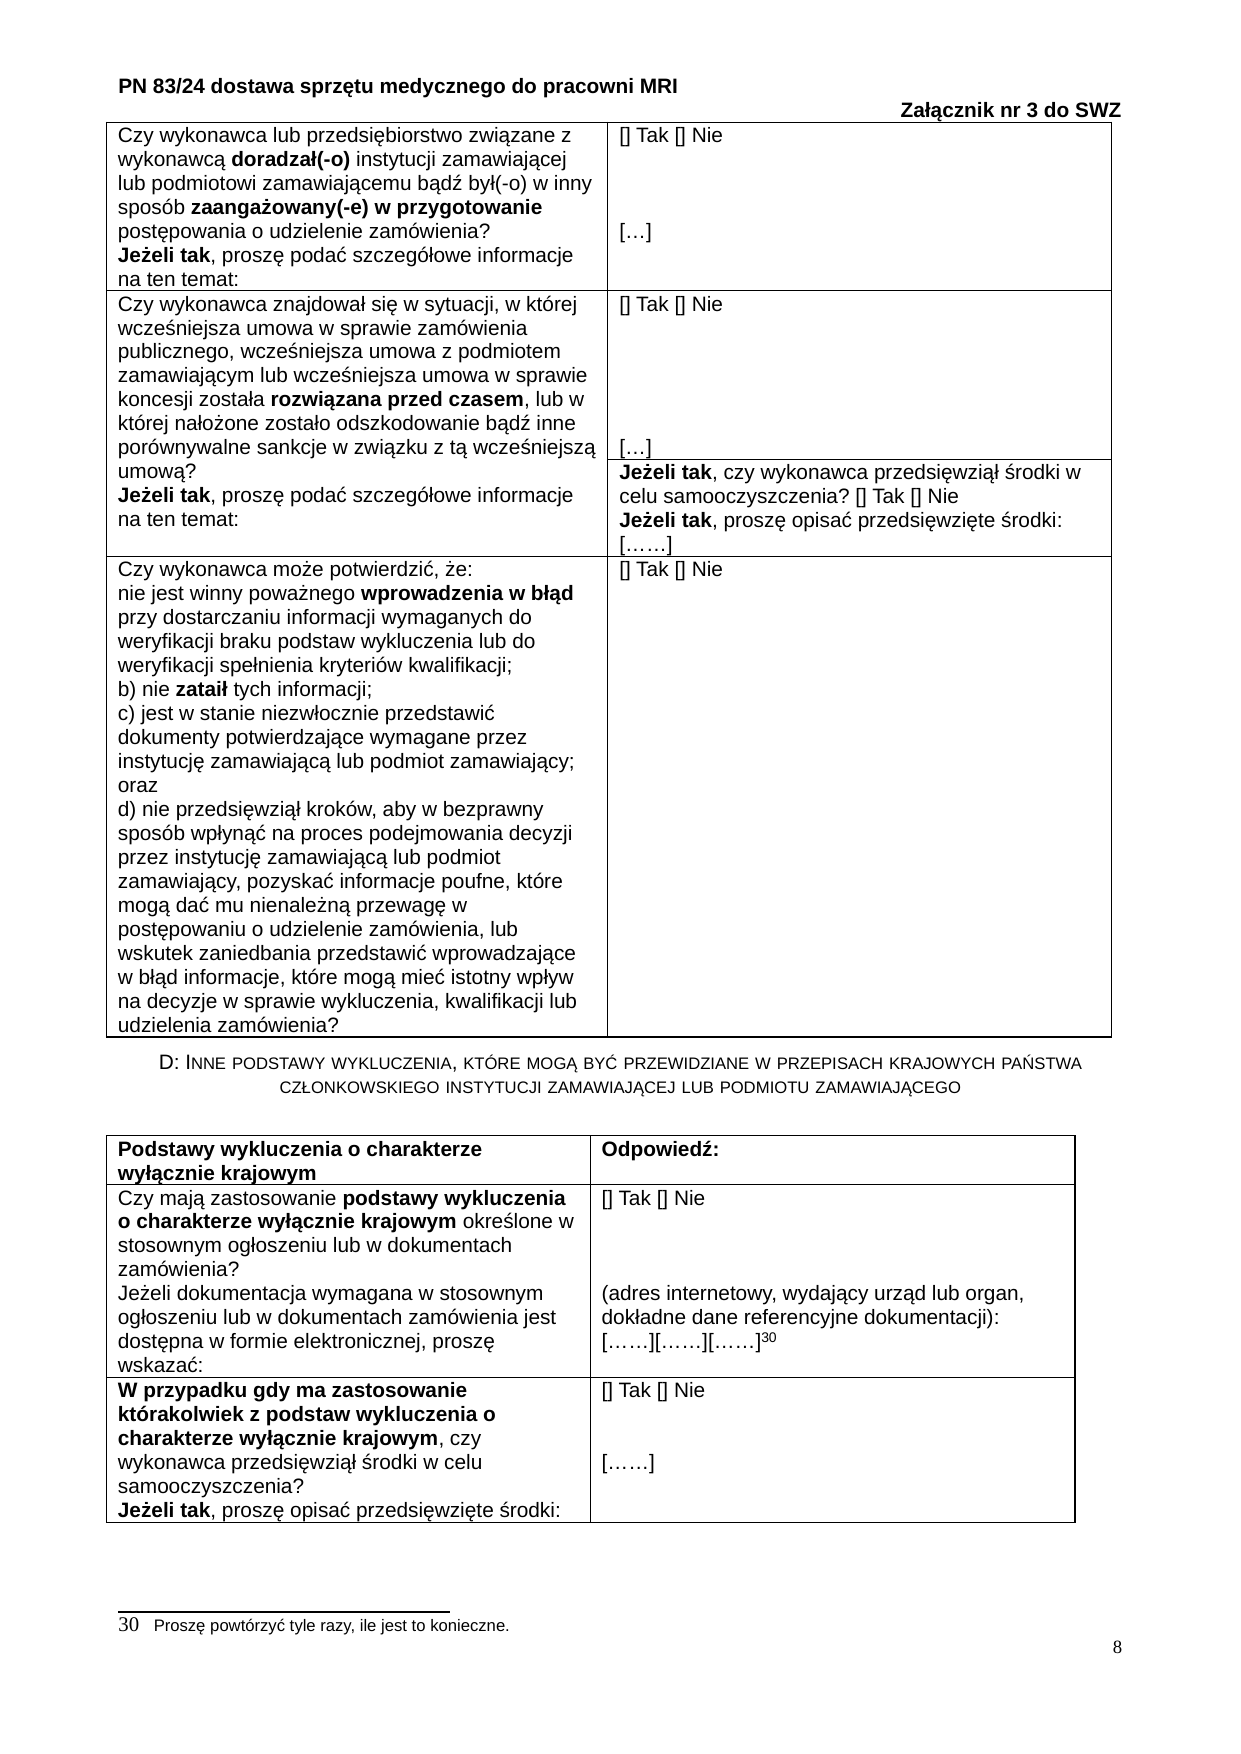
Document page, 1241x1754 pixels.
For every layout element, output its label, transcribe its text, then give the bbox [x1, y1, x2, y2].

table_header Odpowiedź: [591, 1136, 1074, 1184]
table_cell Czy wykonawca może potwierdzić, że: nie jest winny poważnego wprowadzenia w błąd przy dostarczaniu informacji wymaganych do weryfikacji braku podstaw wykluczenia lub do weryfikacji spełnienia kryteriów kwalifikacji; b) nie zataił tych informacji; c) jest w stanie niezwłocznie przedstawić dokumenty potwierdzające wymagane przez instytucję zamawiającą lub podmiot zamawiający; oraz d) nie przedsięwziął kroków, aby w bezprawny sposób wpłynąć na proces podejmowania decyzji przez instytucję zamawiającą lub podmiot zamawiający, pozyskać informacje poufne, które mogą dać mu nienależną przewagę w postępowaniu o udzielenie zamówienia, lub wskutek zaniedbania przedstawić wprowadzające w błąd informacje, które mogą mieć istotny wpływ na decyzje w sprawie wykluczenia, kwalifikacji lub udzielenia zamówienia? [107, 557, 607, 1036]
table_cell [] Tak [] Nie […] [608, 123, 1111, 290]
table_cell [] Tak [] Nie […] [608, 291, 1111, 459]
table_cell [] Tak [] Nie (adres internetowy, wydający urząd lub organ, dokładne dane referencyjne dokumentacji): [……][……][……] [591, 1185, 1074, 1377]
table_cell W przypadku gdy ma zastosowanie którakolwiek z podstaw wykluczenia o charakterze wyłącznie krajowym, czy wykonawca przedsięwziął środki w celu samooczyszczenia? Jeżeli tak, proszę opisać przedsięwzięte środki: [107, 1378, 590, 1522]
table_cell Czy wykonawca lub przedsiębiorstwo związane z wykonawcą doradzał(-o) instytucji zamawiającej lub podmiotowi zamawiającemu bądź był(-o) w inny sposób zaangażowany(-e) w przygotowanie postępowania o udzielenie zamówienia? Jeżeli tak, proszę podać szczegółowe informacje na ten temat: [107, 123, 607, 290]
table_cell Czy mają zastosowanie podstawy wykluczenia o charakterze wyłącznie krajowym określone w stosownym ogłoszeniu lub w dokumentach zamówienia? Jeżeli dokumentacja wymagana w stosownym ogłoszeniu lub w dokumentach zamówienia jest dostępna w formie elektronicznej, proszę wskazać: [107, 1185, 590, 1377]
table_cell [] Tak [] Nie [608, 557, 1111, 1036]
table_cell Czy wykonawca znajdował się w sytuacji, w której wcześniejsza umowa w sprawie zamówienia publicznego, wcześniejsza umowa z podmiotem zamawiającym lub wcześniejsza umowa w sprawie koncesji została rozwiązana przed czasem, lub w której nałożone zostało odszkodowanie bądź inne porównywalne sankcje w związku z tą wcześniejszą umową? Jeżeli tak, proszę podać szczegółowe informacje na ten temat: [107, 291, 607, 556]
title D: Inne podstawy wykluczenia, które mogą być przewidziane w przepisach krajowych państwa członkowskiego instytucji zamawiającej lub podmiotu zamawiającego [118, 1050, 1122, 1098]
table_header Podstawy wykluczenia o charakterze wyłącznie krajowym [107, 1136, 590, 1184]
table_cell Jeżeli tak, czy wykonawca przedsięwziął środki w celu samooczyszczenia? [] Tak [] Nie Jeżeli tak, proszę opisać przedsięwzięte środki: [……] [608, 460, 1111, 556]
table_cell [] Tak [] Nie [……] [591, 1378, 1074, 1522]
